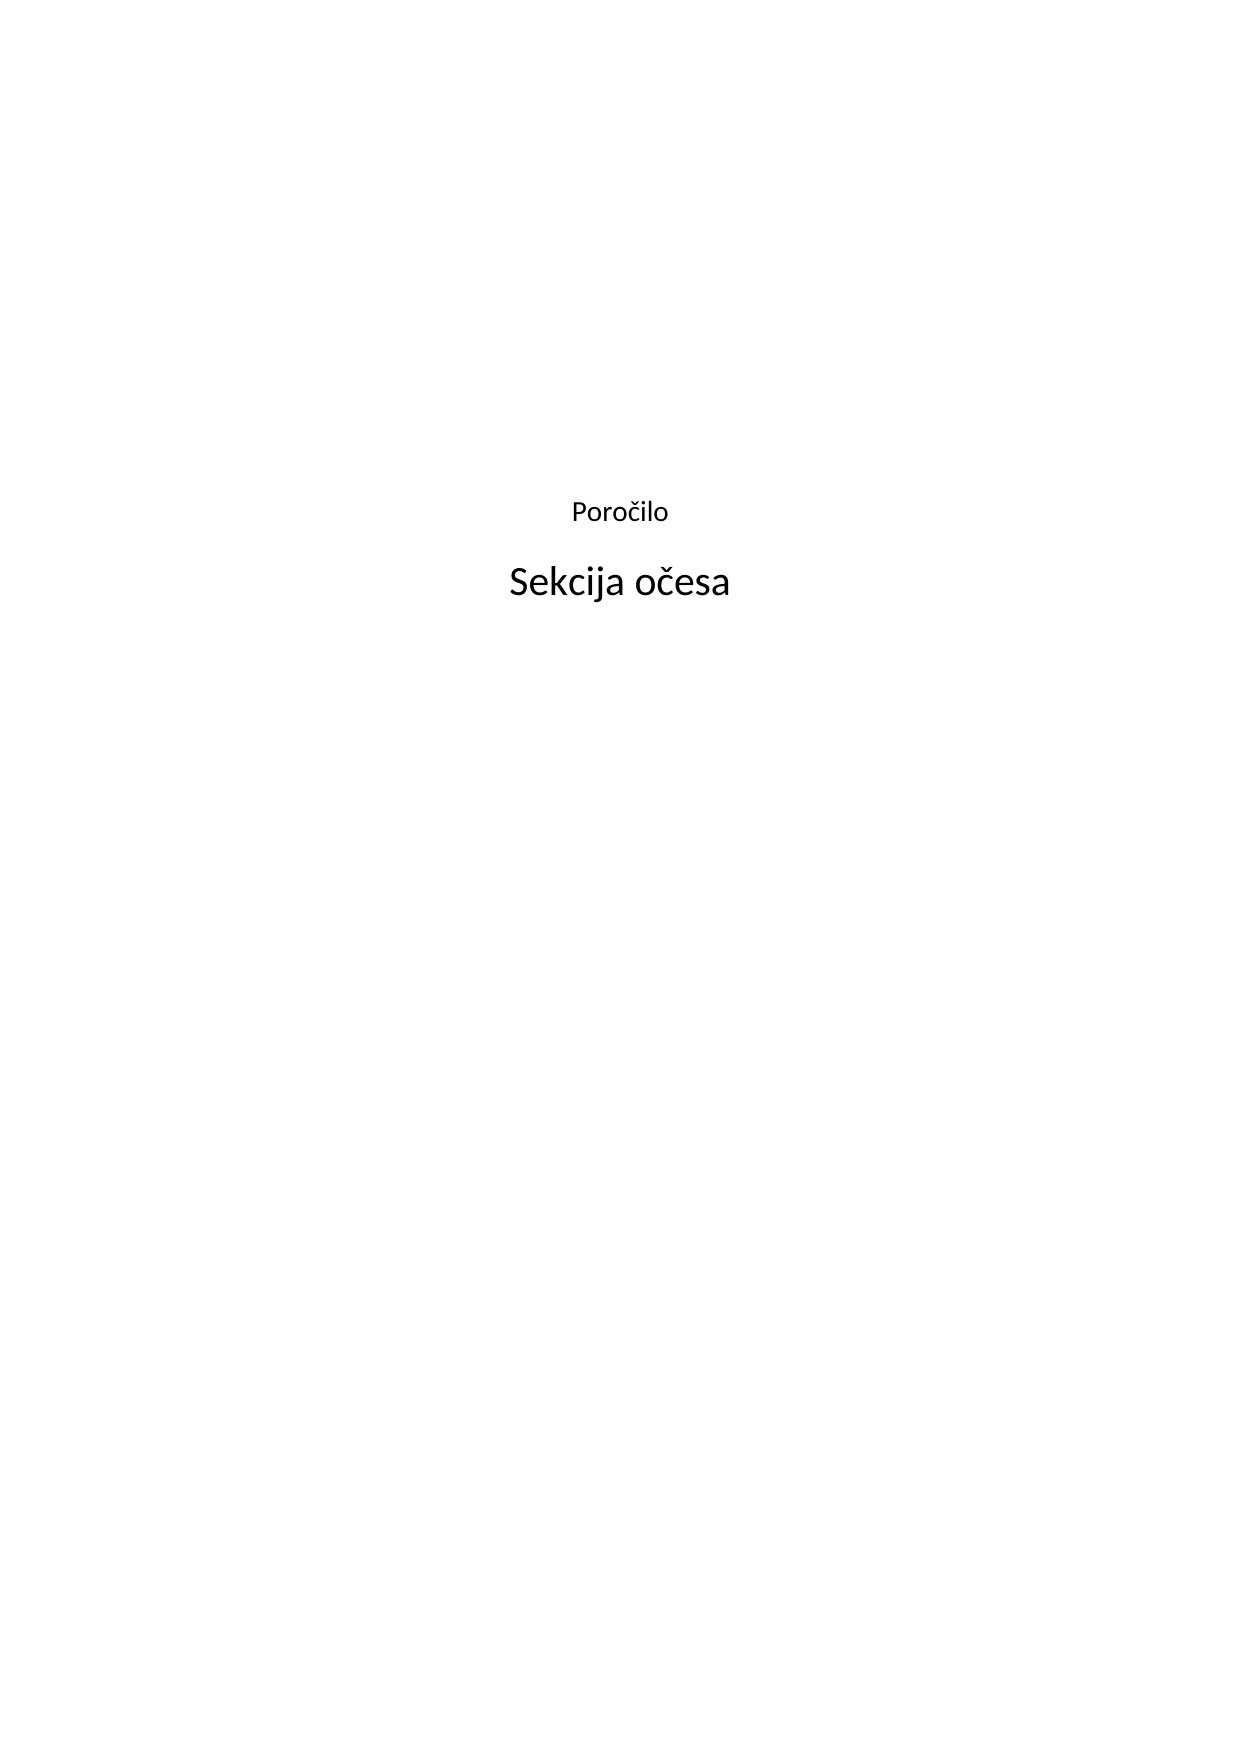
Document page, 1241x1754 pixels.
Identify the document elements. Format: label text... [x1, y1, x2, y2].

text Poročilo [148, 493, 1093, 529]
text Sekcija očesa [148, 555, 1093, 606]
